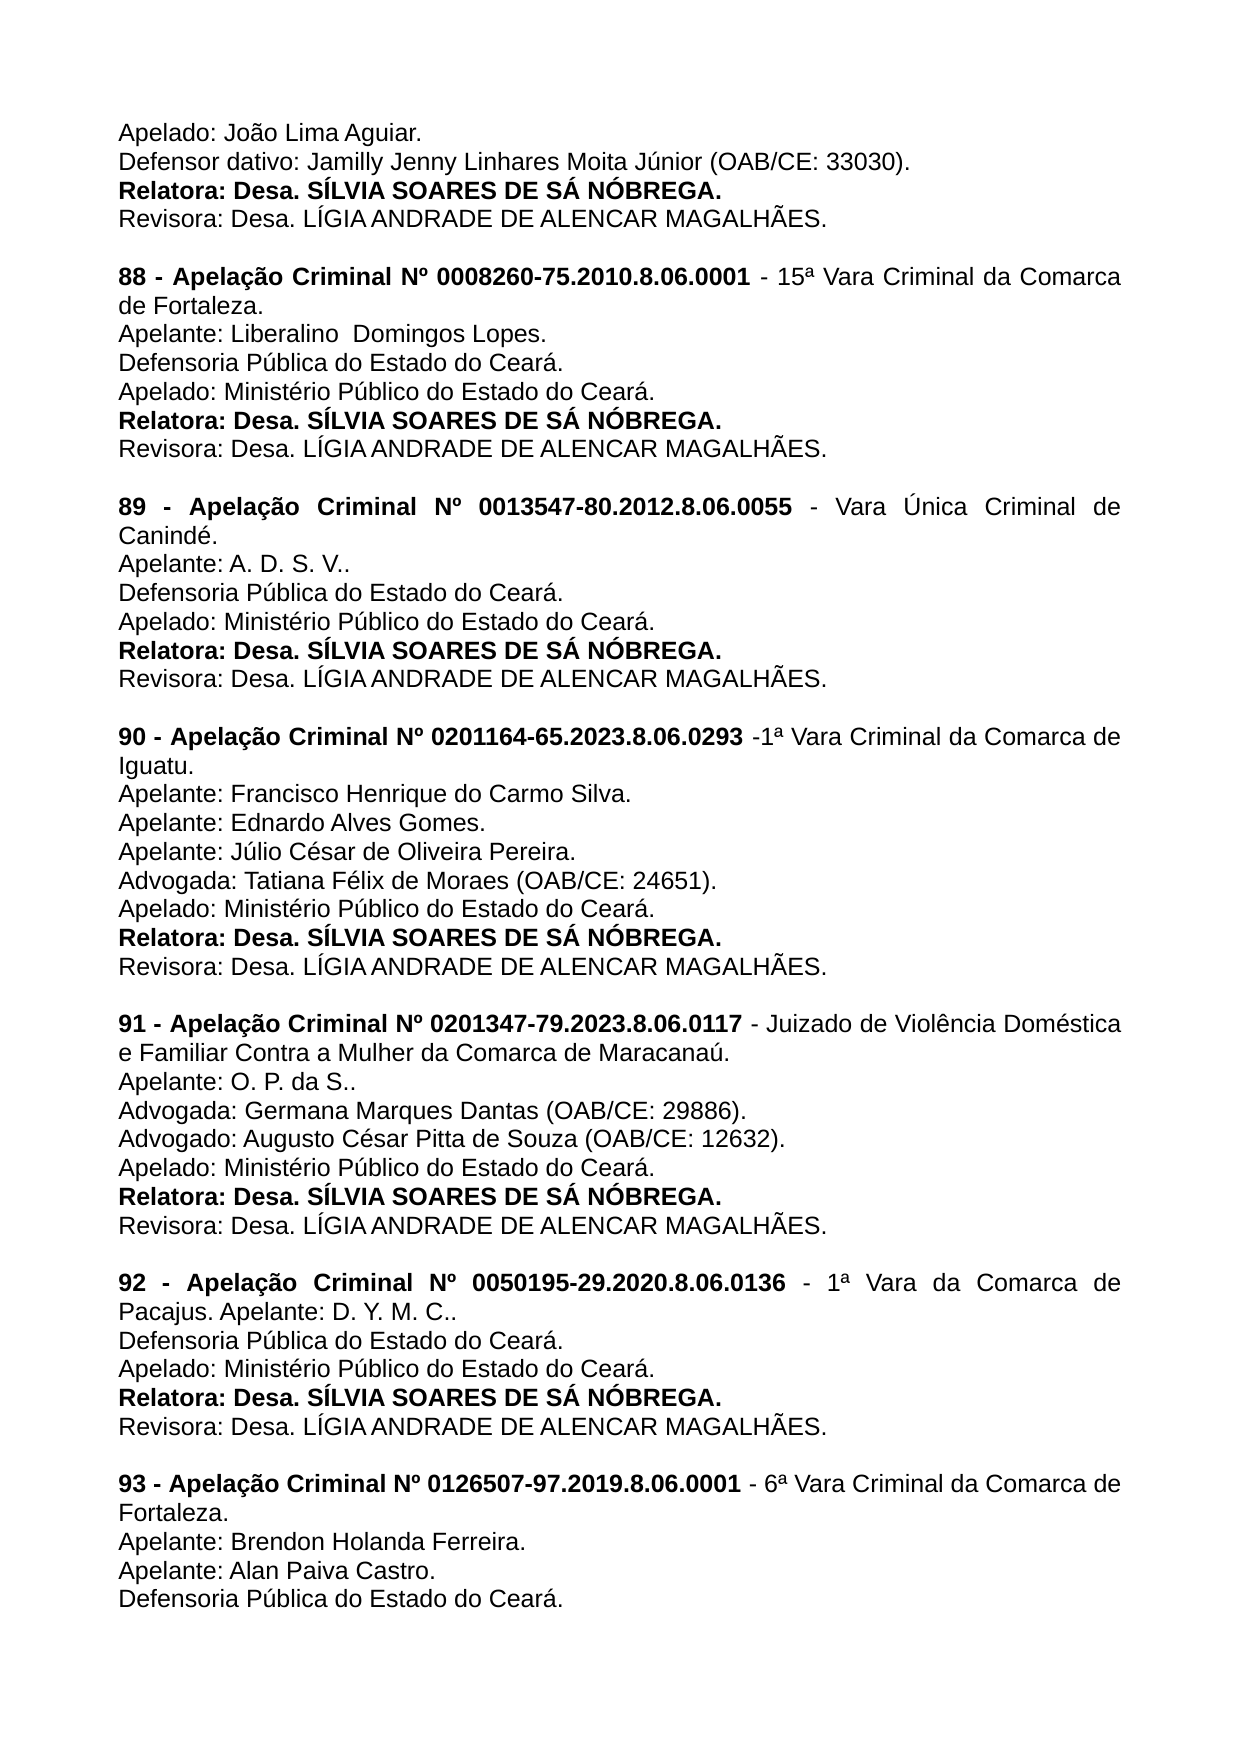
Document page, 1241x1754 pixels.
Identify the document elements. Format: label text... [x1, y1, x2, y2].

text 91 - Apelação Criminal Nº 0201347-79.2023.8.06.0117 - Juizado de Violência Doméstica e Familiar Contra a Mulher da Comarca de Maracanaú. [118, 1009, 1122, 1067]
text 92 - Apelação Criminal Nº 0050195-29.2020.8.06.0136 - 1ª Vara da Comarca de Pacajus. Apelante: D. Y. M. C.. [118, 1268, 1122, 1326]
text Revisora: Desa. LÍGIA ANDRADE DE ALENCAR MAGALHÃES. [118, 1211, 1122, 1239]
text 93 - Apelação Criminal Nº 0126507-97.2019.8.06.0001 - 6ª Vara Criminal da Comarca de Fortaleza. [118, 1469, 1122, 1527]
text 89 - Apelação Criminal Nº 0013547-80.2012.8.06.0055 - Vara Única Criminal de Canindé. [118, 492, 1122, 549]
text Defensor dativo: Jamilly Jenny Linhares Moita Júnior (OAB/CE: 33030). [118, 147, 1122, 176]
text Apelado: Ministério Público do Estado do Ceará. [118, 1354, 1122, 1383]
text Revisora: Desa. LÍGIA ANDRADE DE ALENCAR MAGALHÃES. [118, 952, 1122, 981]
text Relatora: Desa. SÍLVIA SOARES DE SÁ NÓBREGA. [118, 1383, 1122, 1412]
text Defensoria Pública do Estado do Ceará. [118, 1584, 1122, 1613]
text Apelante: Júlio César de Oliveira Pereira. [118, 837, 1122, 866]
text 88 - Apelação Criminal Nº 0008260-75.2010.8.06.0001 - 15ª Vara Criminal da Comarca de Fortaleza. [118, 262, 1122, 319]
text Relatora: Desa. SÍLVIA SOARES DE SÁ NÓBREGA. [118, 636, 1122, 664]
text Apelante: O. P. da S.. [118, 1067, 1122, 1096]
text Revisora: Desa. LÍGIA ANDRADE DE ALENCAR MAGALHÃES. [118, 664, 1122, 693]
text Advogada: Tatiana Félix de Moraes (OAB/CE: 24651). [118, 866, 1122, 894]
text Apelado: Ministério Público do Estado do Ceará. [118, 607, 1122, 636]
text Apelante: Liberalino Domingos Lopes. [118, 319, 1122, 348]
text Apelante: A. D. S. V.. [118, 549, 1122, 578]
text Relatora: Desa. SÍLVIA SOARES DE SÁ NÓBREGA. [118, 1182, 1122, 1211]
text Relatora: Desa. SÍLVIA SOARES DE SÁ NÓBREGA. [118, 923, 1122, 952]
text Apelante: Francisco Henrique do Carmo Silva. [118, 779, 1122, 808]
text Apelado: João Lima Aguiar. [118, 118, 1122, 147]
text Apelado: Ministério Público do Estado do Ceará. [118, 1153, 1122, 1182]
text Revisora: Desa. LÍGIA ANDRADE DE ALENCAR MAGALHÃES. [118, 1412, 1122, 1441]
text Defensoria Pública do Estado do Ceará. [118, 578, 1122, 607]
text Apelante: Ednardo Alves Gomes. [118, 808, 1122, 837]
text Revisora: Desa. LÍGIA ANDRADE DE ALENCAR MAGALHÃES. [118, 434, 1122, 463]
text Apelante: Alan Paiva Castro. [118, 1556, 1122, 1584]
text Relatora: Desa. SÍLVIA SOARES DE SÁ NÓBREGA. [118, 176, 1122, 204]
text Apelante: Brendon Holanda Ferreira. [118, 1527, 1122, 1556]
text Apelado: Ministério Público do Estado do Ceará. [118, 377, 1122, 406]
text Advogado: Augusto César Pitta de Souza (OAB/CE: 12632). [118, 1124, 1122, 1153]
text Relatora: Desa. SÍLVIA SOARES DE SÁ NÓBREGA. [118, 406, 1122, 434]
text Defensoria Pública do Estado do Ceará. [118, 1326, 1122, 1354]
text Advogada: Germana Marques Dantas (OAB/CE: 29886). [118, 1096, 1122, 1124]
text Defensoria Pública do Estado do Ceará. [118, 348, 1122, 377]
text 90 - Apelação Criminal Nº 0201164-65.2023.8.06.0293 -1ª Vara Criminal da Comarca de Iguatu. [118, 722, 1122, 779]
text Revisora: Desa. LÍGIA ANDRADE DE ALENCAR MAGALHÃES. [118, 204, 1122, 233]
text Apelado: Ministério Público do Estado do Ceará. [118, 894, 1122, 923]
